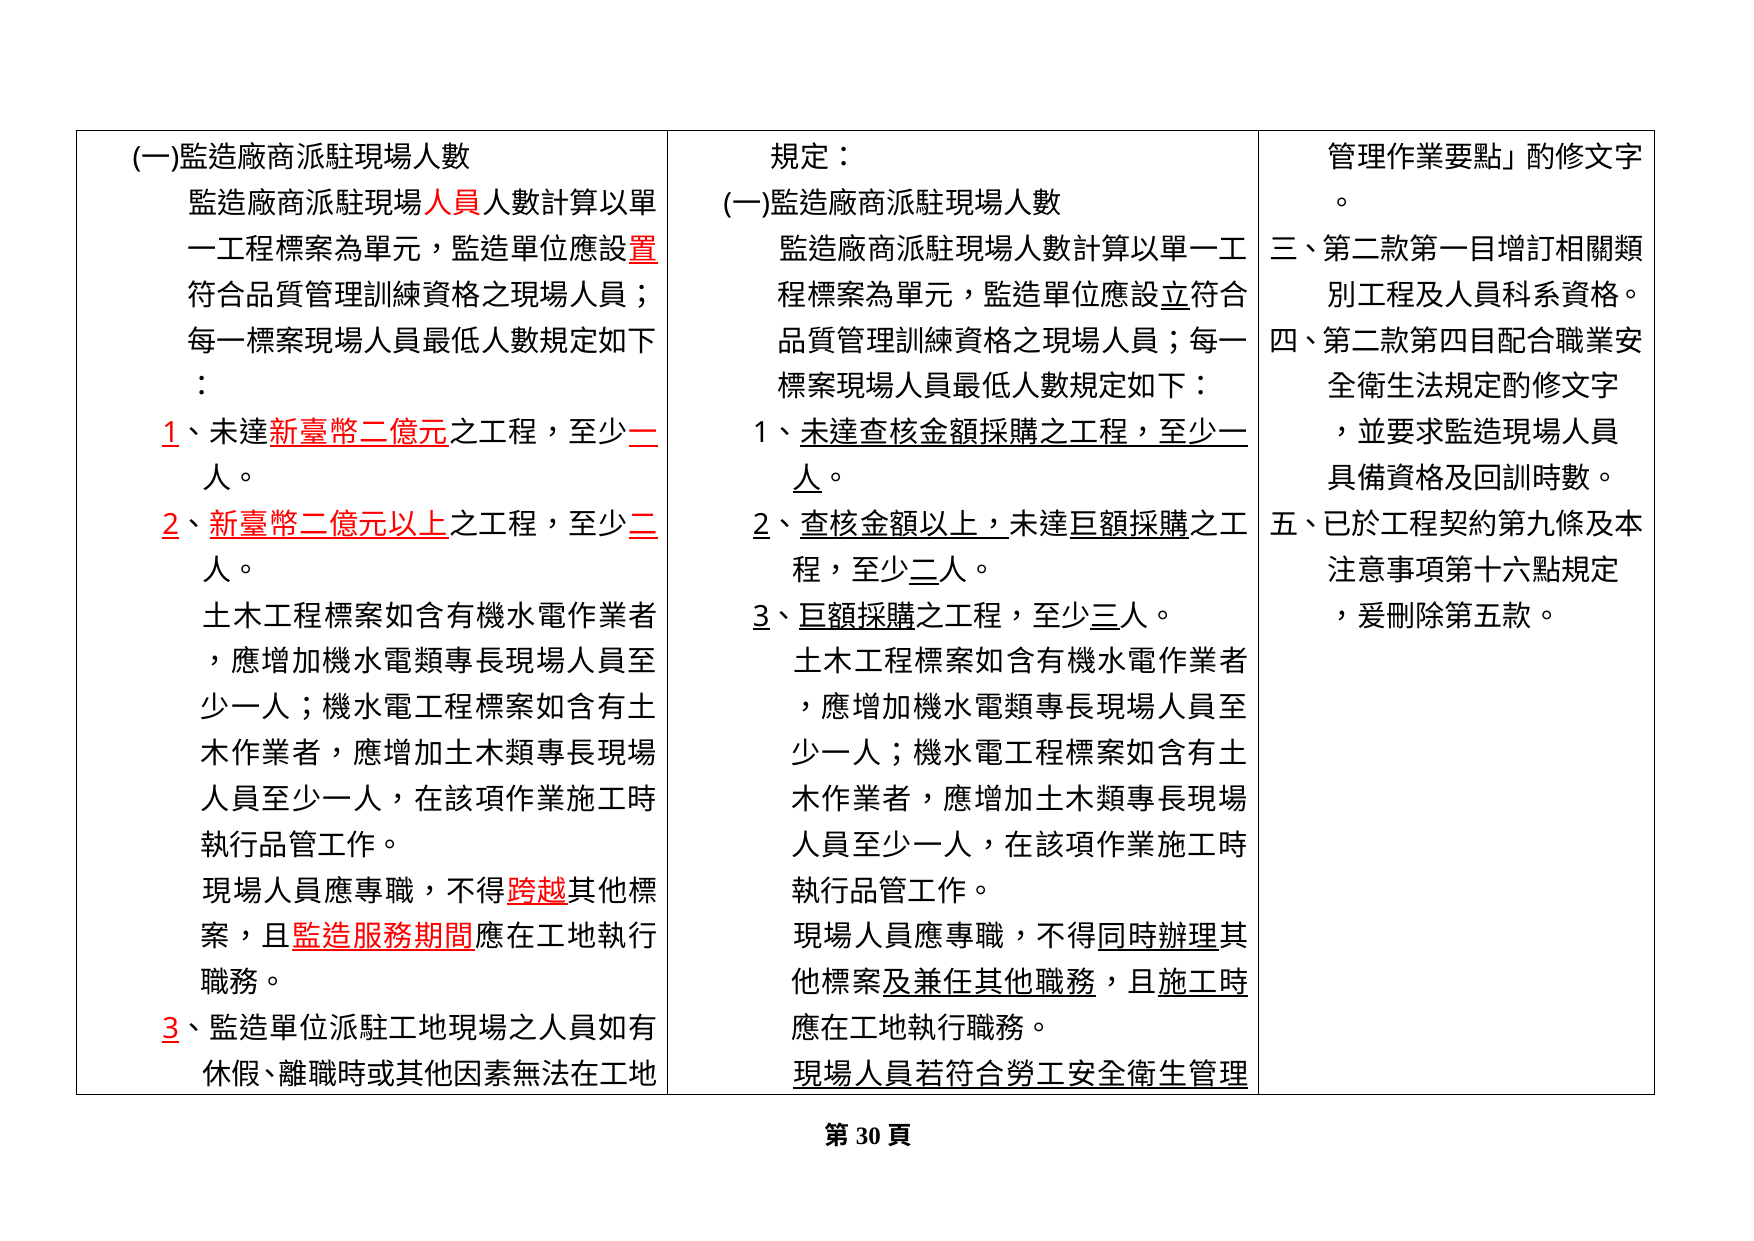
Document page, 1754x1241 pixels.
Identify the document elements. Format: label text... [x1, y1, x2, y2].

table_cell (一)監造廠商派駐現場人數 監造廠商派駐現場人員人數計算以單一工程標案為單元，監造單位應設置符合品質管理訓練資格之現場人員；每一標案現場人員最低人數規定如下： 1、未達新臺幣二億元之工程，至少一人。 2、新臺幣二億元以上之工程，至少二人。 土木工程標案如含有機水電作業者，應增加機水電類專長現場人員至少一人；機水電工程標案如含有土木作業者，應增加土木類專長現場人員至少一人，在該項作業施工時執行品管工作。 現場人員應專職，不得跨越其他標案，且監造服務期間應在工地執行職務。 3、監造單位派駐工地現場之人員如有休假、離職時或其他因素無法在工地 [77, 131, 667, 1093]
table_cell 規定： (一)監造廠商派駐現場人數 監造廠商派駐現場人數計算以單一工程標案為單元，監造單位應設立符合品質管理訓練資格之現場人員；每一標案現場人員最低人數規定如下： 1、未達查核金額採購之工程，至少一人。 2、查核金額以上，未達巨額採購之工程，至少二人。 3、巨額採購之工程，至少三人。 土木工程標案如含有機水電作業者，應增加機水電類專長現場人員至少一人；機水電工程標案如含有土木作業者，應增加土木類專長現場人員至少一人，在該項作業施工時執行品管工作。 現場人員應專職，不得同時辦理其他標案及兼任其他職務，且施工時應在工地執行職務。 現場人員若符合勞工安全衛生管理 [668, 131, 1258, 1093]
table_cell 管理作業要點」酌修文字。 三、第二款第一目增訂相關類別工程及人員科系資格。 四、第二款第四目配合職業安全衛生法規定酌修文字，並要求監造現場人員具備資格及回訓時數。 五、已於工程契約第九條及本注意事項第十六點規定，爰刪除第五款。 [1259, 131, 1654, 1093]
